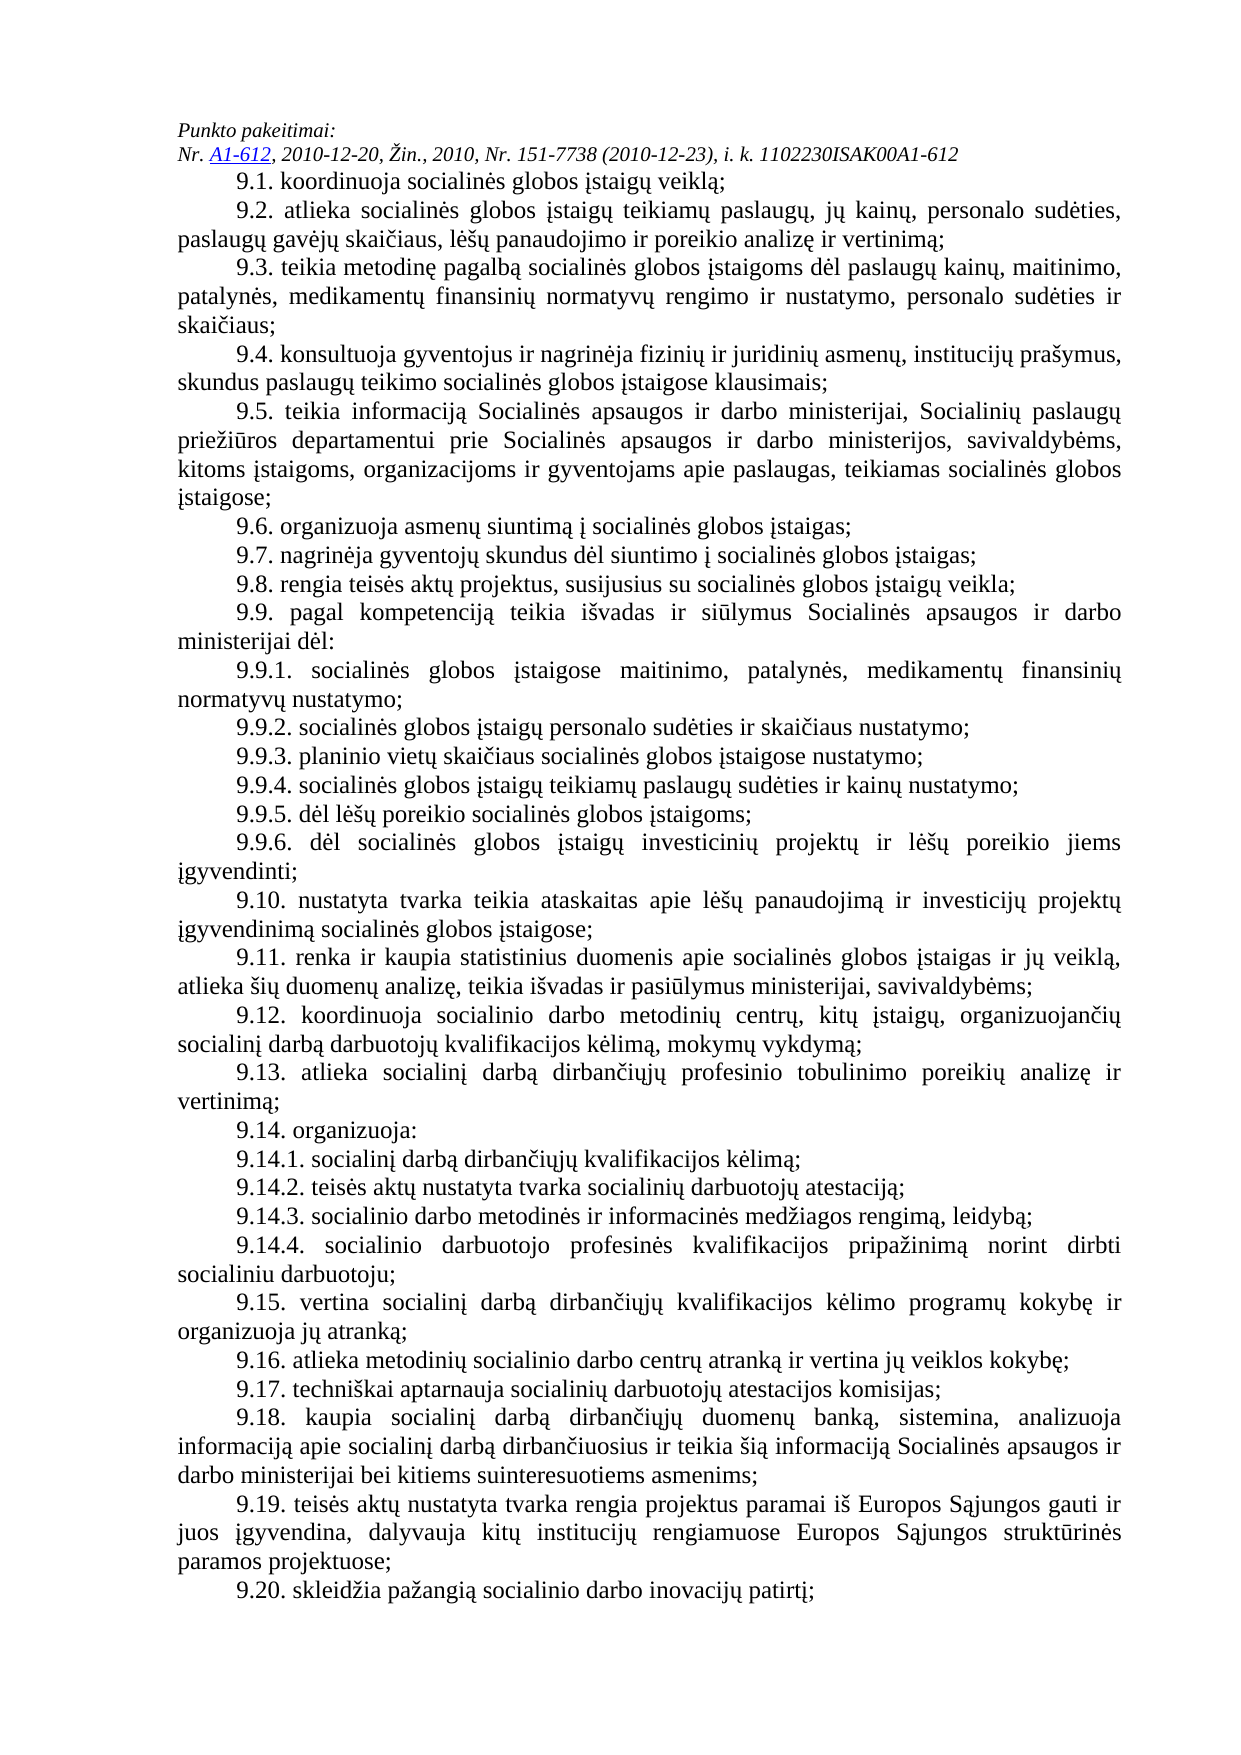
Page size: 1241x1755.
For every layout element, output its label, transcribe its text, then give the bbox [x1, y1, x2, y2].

text 9.3. teikia metodinę pagalbą socialinės globos įstaigoms dėl paslaugų kainų, maitinimo, patalynės, medikamentų finansinių normatyvų rengimo ir nustatymo, personalo sudėties ir skaičiaus; [177, 252, 1122, 339]
text 9.18. kaupia socialinį darbą dirbančiųjų duomenų banką, sistemina, analizuoja informaciją apie socialinį darbą dirbančiuosius ir teikia šią informaciją Socialinės apsaugos ir darbo ministerijai bei kitiems suinteresuotiems asmenims; [177, 1402, 1122, 1489]
text 9.12. koordinuoja socialinio darbo metodinių centrų, kitų įstaigų, organizuojančių socialinį darbą darbuotojų kvalifikacijos kėlimą, mokymų vykdymą; [177, 1000, 1122, 1057]
text 9.1. koordinuoja socialinės globos įstaigų veiklą; [177, 166, 1122, 195]
text Nr. A1-612, 2010-12-20, Žin., 2010, Nr. 151-7738 (2010-12-23), i. k. 1102230ISAK00A1-612 [177, 142, 1122, 166]
text 9.16. atlieka metodinių socialinio darbo centrų atranką ir vertina jų veiklos kokybę; [177, 1345, 1122, 1374]
text 9.8. rengia teisės aktų projektus, susijusius su socialinės globos įstaigų veikla; [177, 569, 1122, 597]
text 9.10. nustatyta tvarka teikia ataskaitas apie lėšų panaudojimą ir investicijų projektų įgyvendinimą socialinės globos įstaigose; [177, 885, 1122, 942]
text 9.14.3. socialinio darbo metodinės ir informacinės medžiagos rengimą, leidybą; [177, 1201, 1122, 1230]
text 9.9.1. socialinės globos įstaigose maitinimo, patalynės, medikamentų finansinių normatyvų nustatymo; [177, 655, 1122, 712]
text 9.7. nagrinėja gyventojų skundus dėl siuntimo į socialinės globos įstaigas; [177, 540, 1122, 569]
text 9.14. organizuoja: [177, 1115, 1122, 1144]
text 9.4. konsultuoja gyventojus ir nagrinėja fizinių ir juridinių asmenų, institucijų prašymus, skundus paslaugų teikimo socialinės globos įstaigose klausimais; [177, 339, 1122, 396]
text 9.11. renka ir kaupia statistinius duomenis apie socialinės globos įstaigas ir jų veiklą, atlieka šių duomenų analizę, teikia išvadas ir pasiūlymus ministerijai, savivaldybėms; [177, 942, 1122, 1000]
text 9.13. atlieka socialinį darbą dirbančiųjų profesinio tobulinimo poreikių analizę ir vertinimą; [177, 1057, 1122, 1115]
text 9.15. vertina socialinį darbą dirbančiųjų kvalifikacijos kėlimo programų kokybę ir organizuoja jų atranką; [177, 1287, 1122, 1345]
text 9.9.4. socialinės globos įstaigų teikiamų paslaugų sudėties ir kainų nustatymo; [177, 770, 1122, 799]
text 9.14.4. socialinio darbuotojo profesinės kvalifikacijos pripažinimą norint dirbti socialiniu darbuotoju; [177, 1230, 1122, 1287]
text 9.5. teikia informaciją Socialinės apsaugos ir darbo ministerijai, Socialinių paslaugų priežiūros departamentui prie Socialinės apsaugos ir darbo ministerijos, savivaldybėms, kitoms įstaigoms, organizacijoms ir gyventojams apie paslaugas, teikiamas socialinės globos įstaigose; [177, 396, 1122, 511]
text 9.9.3. planinio vietų skaičiaus socialinės globos įstaigose nustatymo; [177, 741, 1122, 770]
text 9.9. pagal kompetenciją teikia išvadas ir siūlymus Socialinės apsaugos ir darbo ministerijai dėl: [177, 597, 1122, 655]
text 9.6. organizuoja asmenų siuntimą į socialinės globos įstaigas; [177, 511, 1122, 540]
text 9.9.5. dėl lėšų poreikio socialinės globos įstaigoms; [177, 799, 1122, 827]
text 9.14.1. socialinį darbą dirbančiųjų kvalifikacijos kėlimą; [177, 1144, 1122, 1172]
text 9.9.6. dėl socialinės globos įstaigų investicinių projektų ir lėšų poreikio jiems įgyvendinti; [177, 827, 1122, 885]
text 9.14.2. teisės aktų nustatyta tvarka socialinių darbuotojų atestaciją; [177, 1172, 1122, 1201]
text Punkto pakeitimai: [177, 118, 1122, 142]
text 9.9.2. socialinės globos įstaigų personalo sudėties ir skaičiaus nustatymo; [177, 712, 1122, 741]
text 9.20. skleidžia pažangią socialinio darbo inovacijų patirtį; [177, 1575, 1122, 1604]
text 9.19. teisės aktų nustatyta tvarka rengia projektus paramai iš Europos Sąjungos gauti ir juos įgyvendina, dalyvauja kitų institucijų rengiamuose Europos Sąjungos struktūrinės paramos projektuose; [177, 1489, 1122, 1575]
text 9.17. techniškai aptarnauja socialinių darbuotojų atestacijos komisijas; [177, 1374, 1122, 1402]
text 9.2. atlieka socialinės globos įstaigų teikiamų paslaugų, jų kainų, personalo sudėties, paslaugų gavėjų skaičiaus, lėšų panaudojimo ir poreikio analizę ir vertinimą; [177, 195, 1122, 252]
